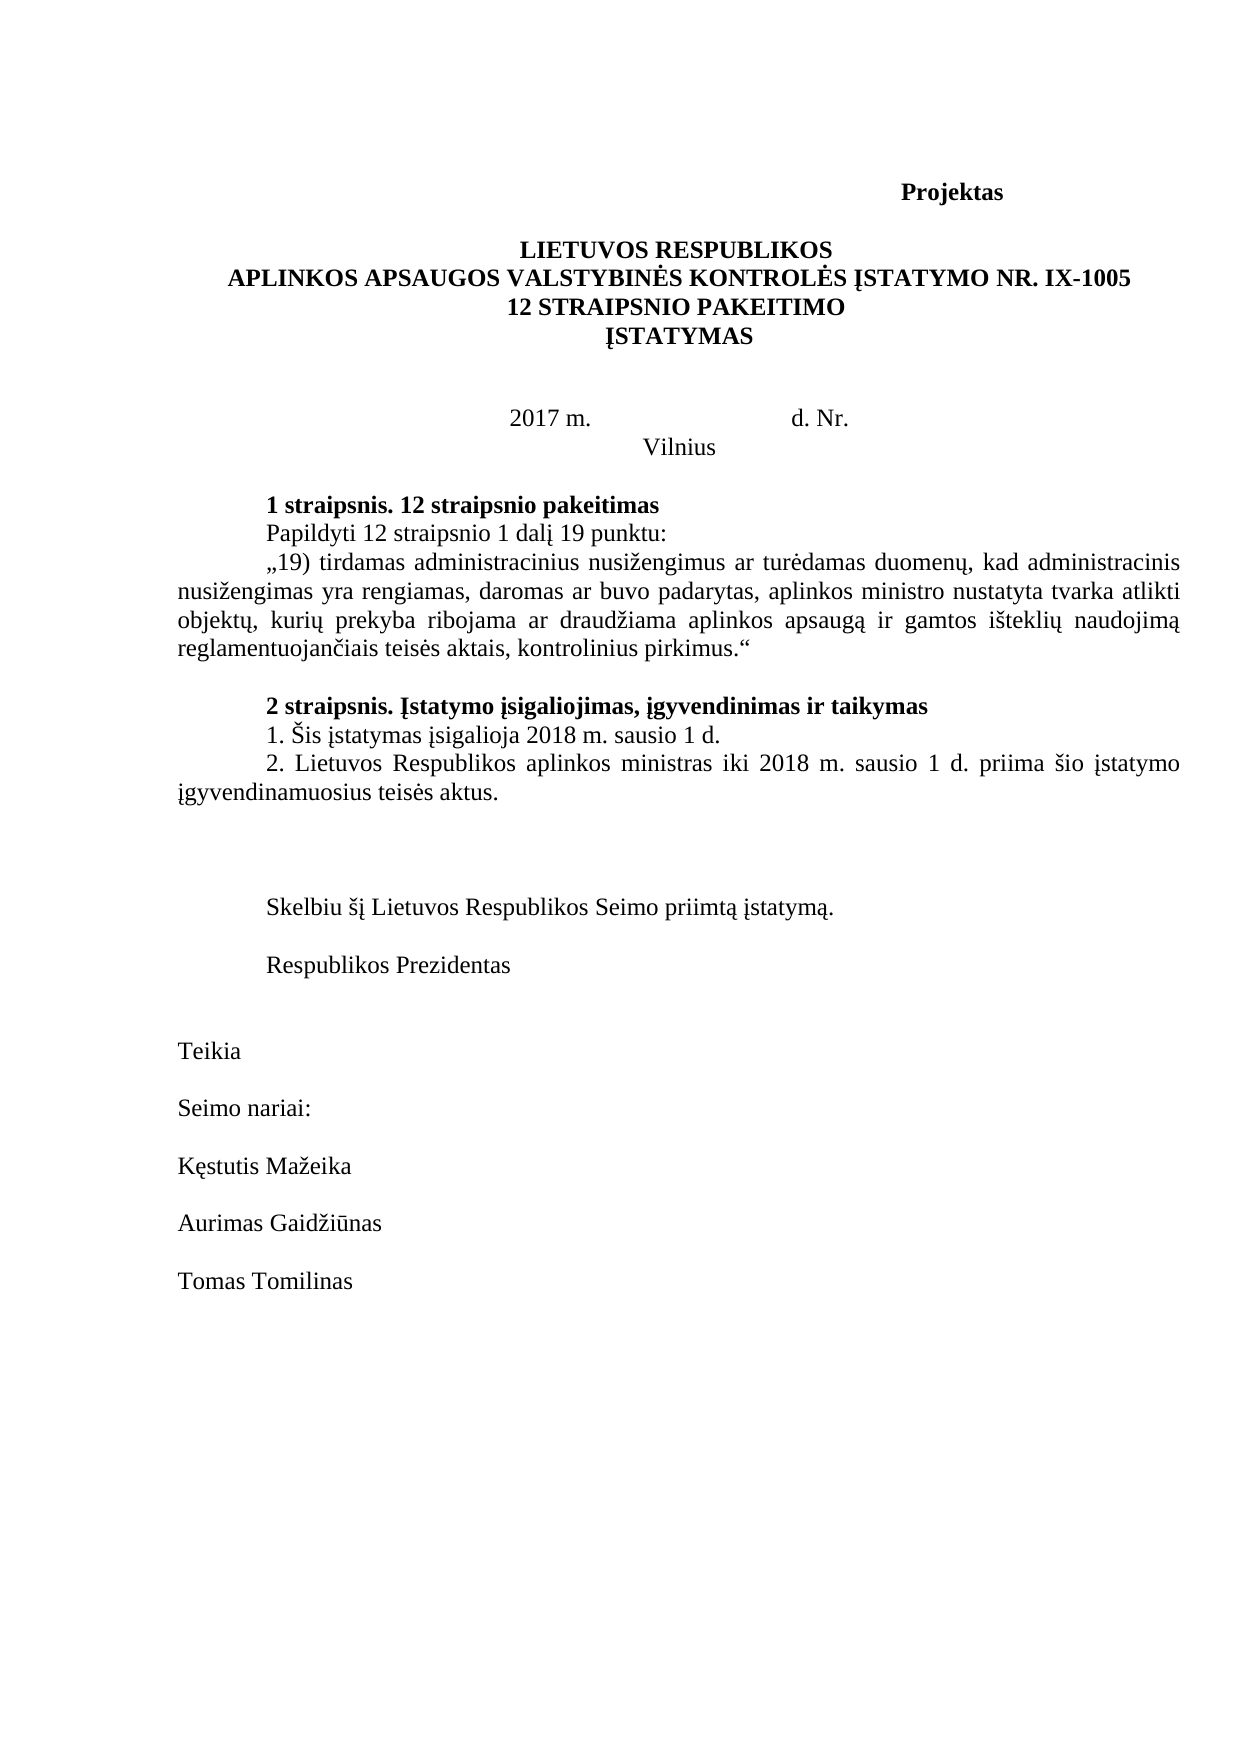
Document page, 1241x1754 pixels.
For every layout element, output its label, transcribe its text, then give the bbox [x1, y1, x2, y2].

text Papildyti 12 straipsnio 1 dalį 19 punktu: [177, 518, 1181, 547]
text „19) tirdamas administracinius nusižengimus ar turėdamas duomenų, kad administracinis nusižengimas yra rengiamas, daromas ar buvo padarytas, aplinkos ministro nustatyta tvarka atlikti objektų, kurių prekyba ribojama ar draudžiama aplinkos apsaugą ir gamtos išteklių naudojimą reglamentuojančiais teisės aktais, kontrolinius pirkimus.“ [177, 547, 1181, 662]
text Kęstutis Mažeika [177, 1151, 1181, 1180]
text Seimo nariai: [177, 1093, 1181, 1122]
text Respublikos Prezidentas [177, 950, 1181, 978]
text LIETUVOS RESPUBLIKOS [177, 235, 1181, 263]
text 1 straipsnis. 12 straipsnio pakeitimas [177, 490, 1181, 518]
text Skelbiu šį Lietuvos Respublikos Seimo priimtą įstatymą. [177, 892, 1181, 921]
text Vilnius [177, 432, 1181, 461]
text APLINKOS APSAUGOS VALSTYBINĖS KONTROLĖS ĮSTATYMO NR. IX-1005 [177, 263, 1181, 292]
text Teikia [177, 1036, 1181, 1065]
text 2 straipsnis. Įstatymo įsigaliojimas, įgyvendinimas ir taikymas [177, 691, 1181, 720]
text 12 STRAIPSNIO PAKEITIMO [177, 292, 1181, 321]
text 2. Lietuvos Respublikos aplinkos ministras iki 2018 m. sausio 1 d. priima šio įstatymo įgyvendinamuosius teisės aktus. [177, 748, 1181, 806]
text ĮSTATYMAS [177, 321, 1181, 350]
text Aurimas Gaidžiūnas [177, 1208, 1181, 1237]
text 1. Šis įstatymas įsigalioja 2018 m. sausio 1 d. [177, 720, 1181, 748]
text Tomas Tomilinas [177, 1266, 1181, 1295]
text Projektas [840, 177, 1181, 206]
text 2017 m. d. Nr. [177, 403, 1181, 432]
